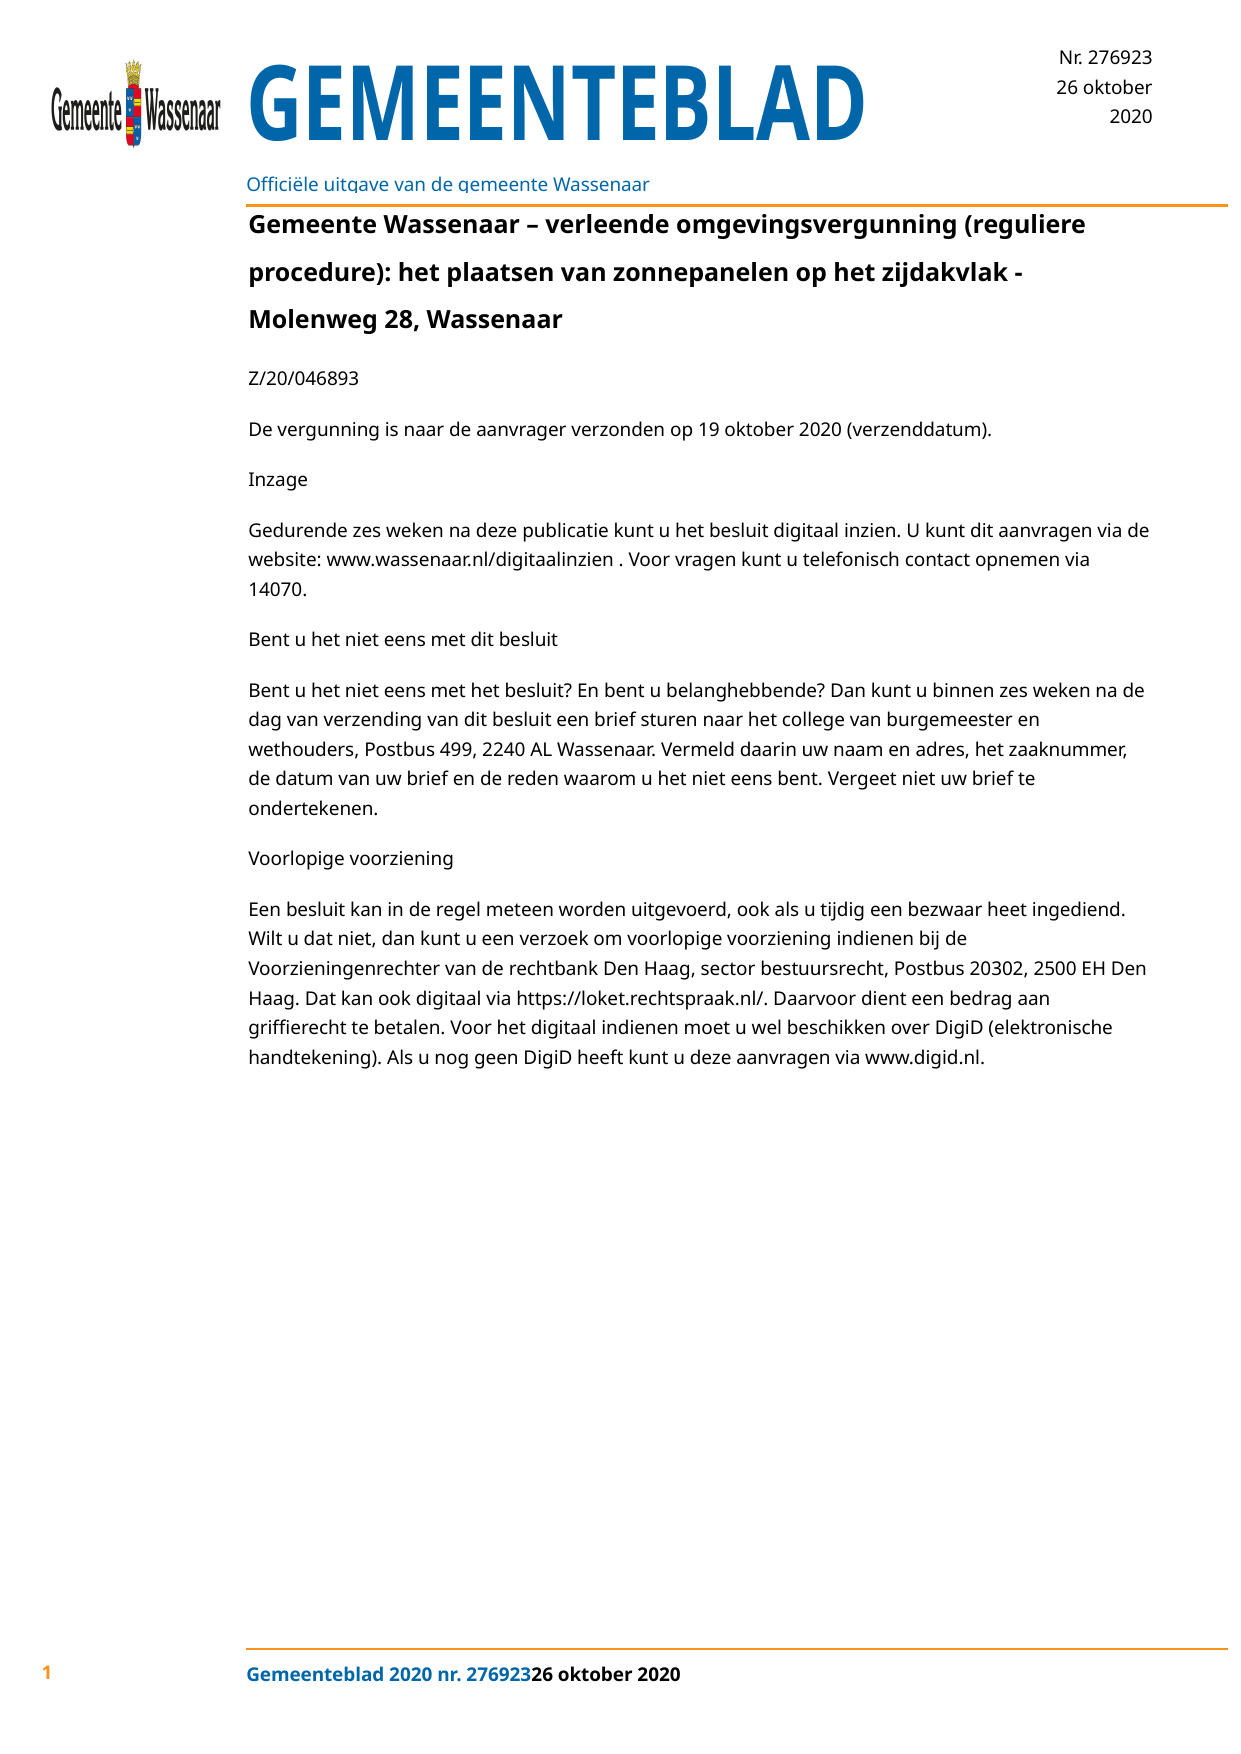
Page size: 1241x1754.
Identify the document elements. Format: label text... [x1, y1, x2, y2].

text Inzage [248, 466, 1152, 492]
text Z/20/046893 [248, 366, 1152, 391]
text Een besluit kan in de regel meteen worden uitgevoerd, ook als u tijdig een bezwaar heet ingediend. Wilt u dat niet, dan kunt u een verzoek om voorlopige voorziening indienen bij de Voorzieningenrechter van de rechtbank Den Haag, sector bestuursrecht, Postbus 20302, 2500 EH Den Haag. Dat kan ook digitaal via https://loket.rechtspraak.nl/. Daarvoor dient een bedrag aan griffierecht te betalen. Voor het digitaal indienen moet u wel beschikken over DigiD (elektronische handtekening). Als u nog geen DigiD heeft kunt u deze aanvragen via www.digid.nl. [248, 896, 1152, 1069]
picture [41, 47, 231, 172]
text Gedurende zes weken na deze publicatie kunt u het besluit digitaal inzien. U kunt dit aanvragen via de website: www.wassenaar.nl/digitaalinzien . Voor vragen kunt u telefonisch contact opnemen via 14070. [248, 517, 1152, 602]
text Voorlopige voorziening [248, 846, 1152, 871]
text Bent u het niet eens met dit besluit [248, 626, 1152, 652]
text Bent u het niet eens met het besluit? En bent u belanghebbende? Dan kunt u binnen zes weken na de dag van verzending van dit besluit een brief sturen naar het college van burgemeester en wethouders, Postbus 499, 2240 AL Wassenaar. Vermeld daarin uw naam en adres, het zaaknummer, de datum van uw brief en de reden waarom u het niet eens bent. Vergeet niet uw brief te ondertekenen. [248, 677, 1152, 821]
text De vergunning is naar de aanvrager verzonden op 19 oktober 2020 (verzenddatum). [248, 416, 1152, 442]
text Gemeente Wassenaar – verleende omgevingsvergunning (reguliere procedure): het plaatsen van zonnepanelen op het zijdakvlak - Molenweg 28, Wassenaar [248, 207, 1152, 336]
